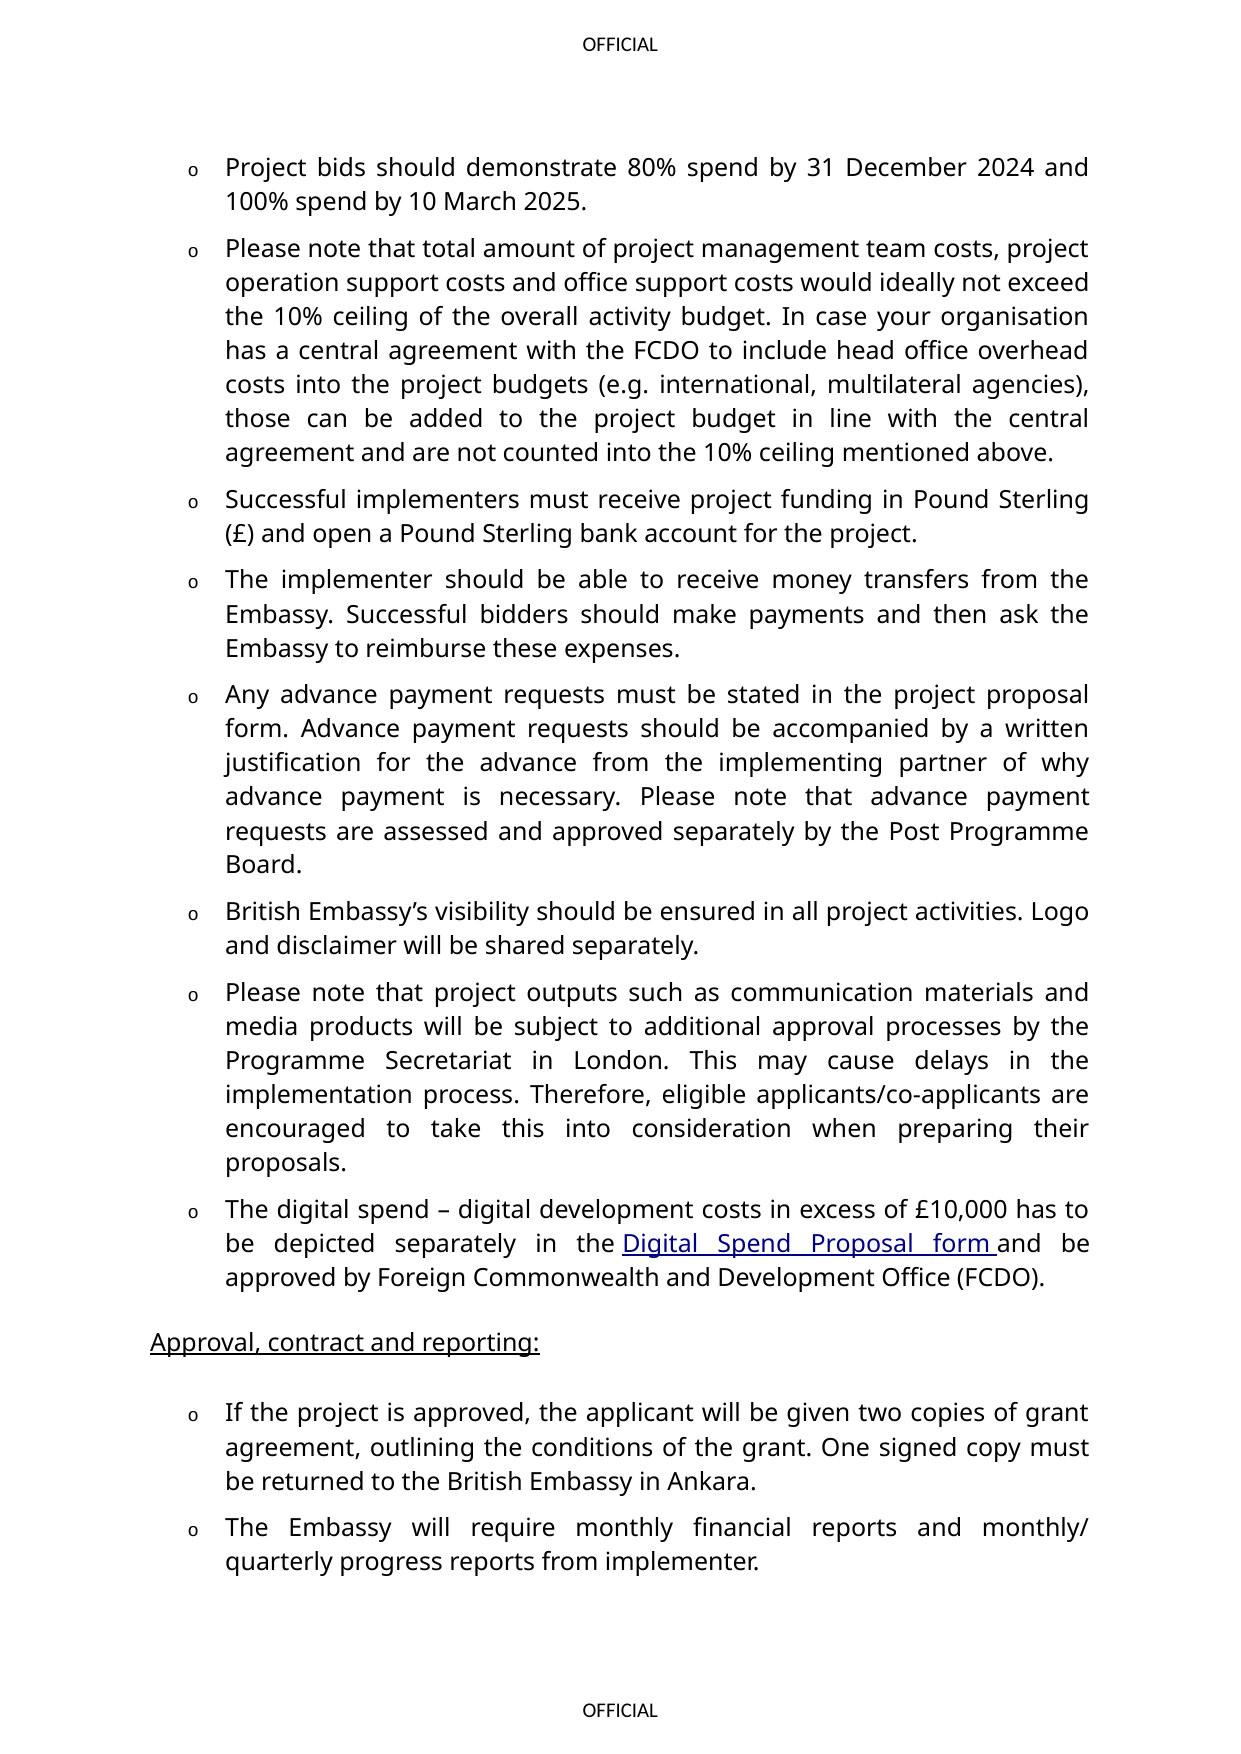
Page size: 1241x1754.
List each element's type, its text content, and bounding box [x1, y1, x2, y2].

list If the project is approved, the applicant will be given two copies of grant agreement, outlining the conditions of the grant. One signed copy must be returned to the British Embassy in Ankara. [187, 1395, 1090, 1497]
list The Embassy will require monthly financial reports and monthly/ quarterly progress reports from implementer. [187, 1510, 1090, 1578]
list Any advance payment requests must be stated in the project proposal form. Advance payment requests should be accompanied by a written justification for the advance from the implementing partner of why advance payment is necessary. Please note that advance payment requests are assessed and approved separately by the Post Programme Board. [187, 677, 1090, 881]
text Approval, contract and reporting: [150, 1325, 1090, 1359]
list Project bids should demonstrate 80% spend by 31 December 2024 and 100% spend by 10 March 2025. [187, 150, 1090, 218]
list Please note that total amount of project management team costs, project operation support costs and office support costs would ideally not exceed the 10% ceiling of the overall activity budget. In case your organisation has a central agreement with the FCDO to include head office overhead costs into the project budgets (e.g. international, multilateral agencies), those can be added to the project budget in line with the central agreement and are not counted into the 10% ceiling mentioned above. [187, 231, 1090, 469]
list British Embassy’s visibility should be ensured in all project activities. Logo and disclaimer will be shared separately. [187, 894, 1090, 962]
list Please note that project outputs such as communication materials and media products will be subject to additional approval processes by the Programme Secretariat in London. This may cause delays in the implementation process. Therefore, eligible applicants/co-applicants are encouraged to take this into consideration when preparing their proposals. [187, 974, 1090, 1179]
list The digital spend – digital development costs in excess of £10,000 has to be depicted separately in the Digital Spend Proposal form and be approved by Foreign Commonwealth and Development Office (FCDO). [187, 1191, 1090, 1293]
list The implementer should be able to receive money transfers from the Embassy. Successful bidders should make payments and then ask the Embassy to reimburse these expenses. [187, 562, 1090, 664]
list Successful implementers must receive project funding in Pound Sterling (£) and open a Pound Sterling bank account for the project. [187, 482, 1090, 550]
